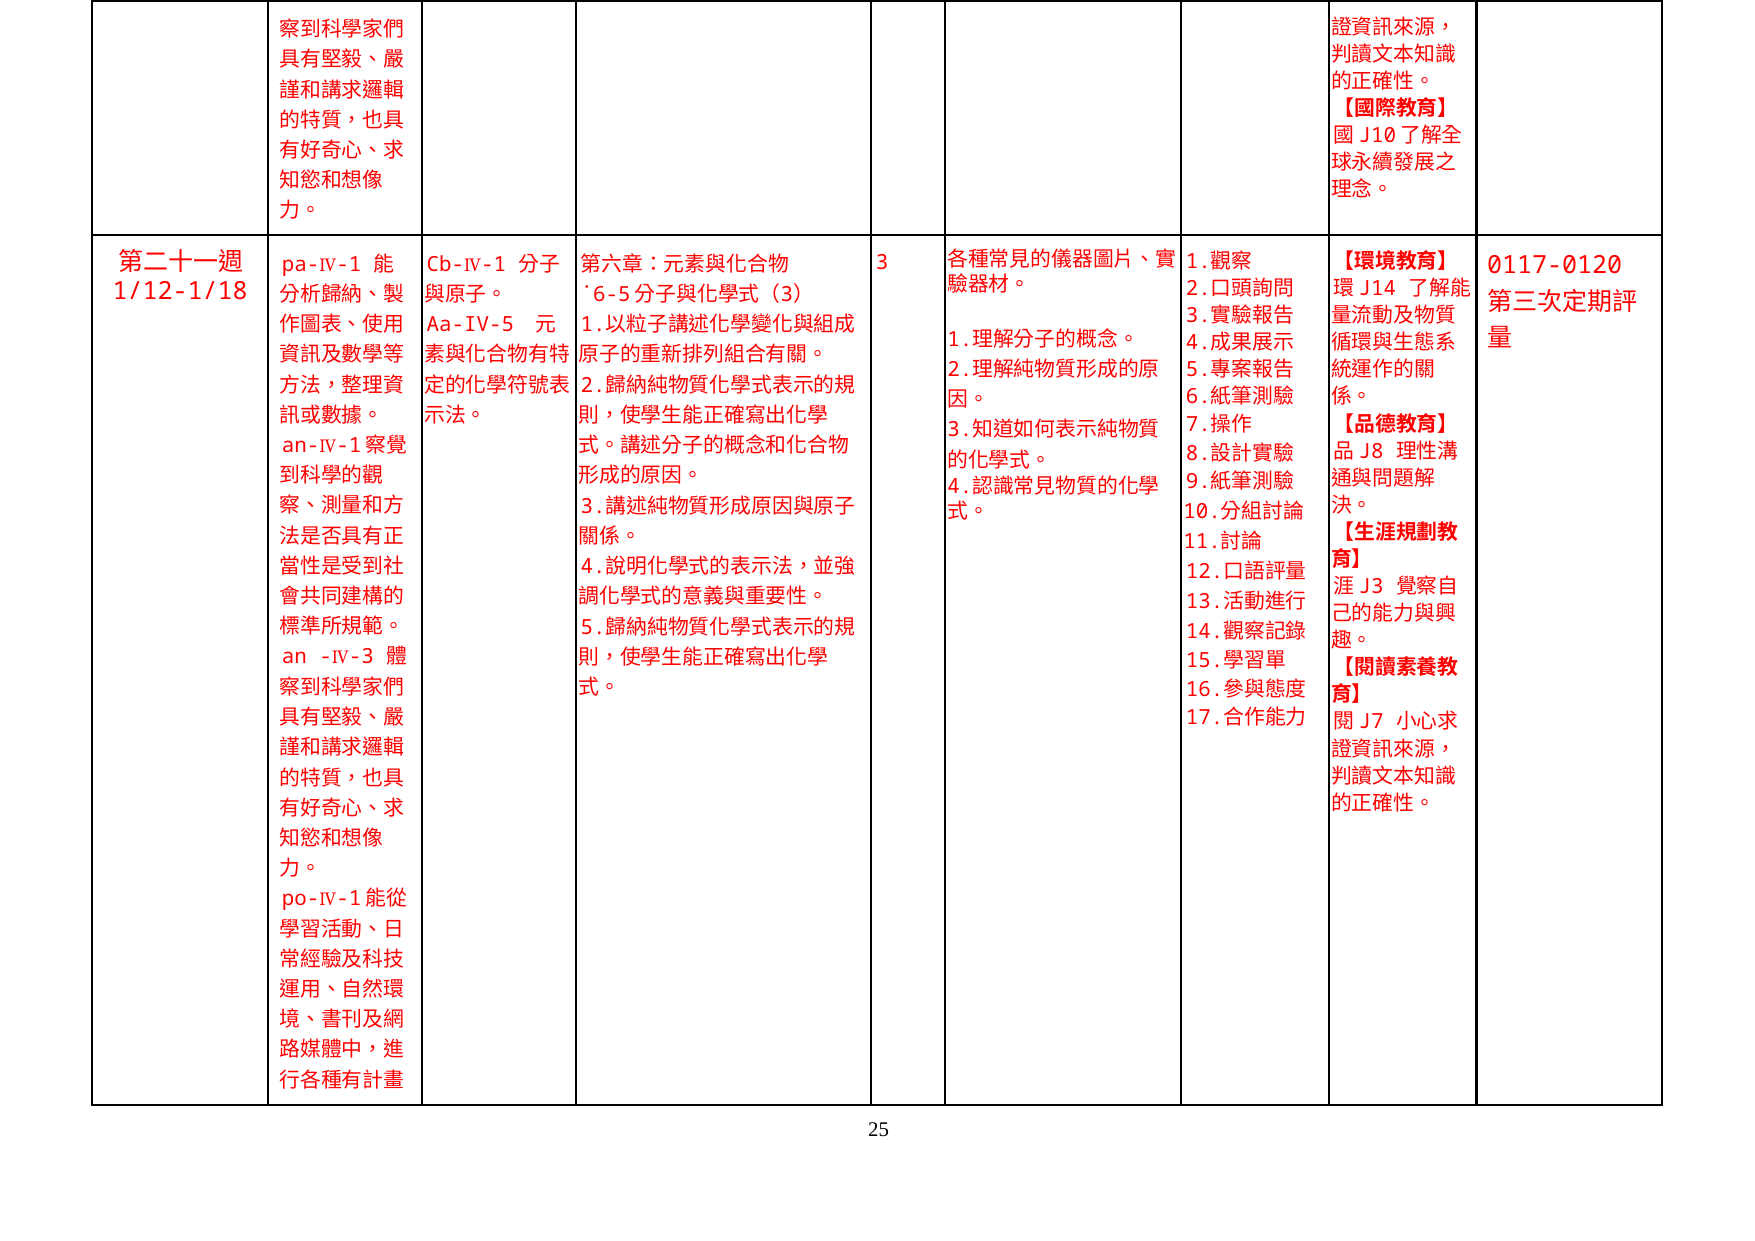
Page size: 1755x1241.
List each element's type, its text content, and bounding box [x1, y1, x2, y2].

table_cell 0117-0120第三次定期評量 [1478, 236, 1661, 1103]
table_cell [577, 2, 870, 234]
table_cell Cb-Ⅳ-1 分子與原子。 Aa-IV-5 元素與化合物有特定的化學符號表示法。 [423, 236, 575, 1103]
table_cell 1.觀察 2.口頭詢問 3.實驗報告 4.成果展示 5.專案報告 6.紙筆測驗 7.操作 8.設計實驗 9.紙筆測驗 10.分組討論 11.討論 12.口語評量 13.活動進行 14.觀察記錄 15.學習單 16.參與態度 17.合作能力 [1182, 236, 1328, 1103]
table_cell [1182, 2, 1328, 234]
table_cell 第二十一週1/12-1/18 [93, 236, 267, 1103]
table_cell 3 [872, 236, 944, 1103]
table_cell [1478, 2, 1661, 234]
table_cell 第六章：元素與化合物 ˙6-5分子與化學式（3） 1.以粒子講述化學變化與組成原子的重新排列組合有關。 2.歸納純物質化學式表示的規則，使學生能正確寫出化學式。講述分子的概念和化合物形成的原因。 3.講述純物質形成原因與原子關係。 4.說明化學式的表示法，並強調化學式的意義與重要性。 5.歸納純物質化學式表示的規則，使學生能正確寫出化學式。 [577, 236, 870, 1103]
table_cell [872, 2, 944, 234]
table_cell 證資訊來源，判讀文本知識的正確性。 【國際教育】 國J10了解全球永續發展之理念。 [1330, 2, 1475, 234]
table_cell 察到科學家們具有堅毅、嚴謹和講求邏輯的特質，也具有好奇心、求知慾和想像力。 [269, 2, 421, 234]
table_cell 各種常見的儀器圖片、實驗器材。 1.理解分子的概念。 2.理解純物質形成的原因。 3.知道如何表示純物質的化學式。 4.認識常見物質的化學式。 [946, 236, 1180, 1103]
table_cell [423, 2, 575, 234]
table_cell [93, 2, 267, 234]
table_cell pa-Ⅳ-1 能分析歸納、製作圖表、使用資訊及數學等方法，整理資訊或數據。 an-Ⅳ-1察覺到科學的觀察、測量和方法是否具有正當性是受到社會共同建構的標準所規範。 an -Ⅳ-3 體察到科學家們具有堅毅、嚴謹和講求邏輯的特質，也具有好奇心、求知慾和想像力。 po-Ⅳ-1能從學習活動、日常經驗及科技運用、自然環境、書刊及網路媒體中，進行各種有計畫 [269, 236, 421, 1103]
table_cell [946, 2, 1180, 234]
table_cell 【環境教育】 環J14 了解能量流動及物質循環與生態系統運作的關係。 【品德教育】 品J8 理性溝通與問題解決。 【生涯規劃教育】 涯J3 覺察自己的能力與興趣。 【閱讀素養教育】 閱J7 小心求證資訊來源，判讀文本知識的正確性。 [1330, 236, 1475, 1103]
